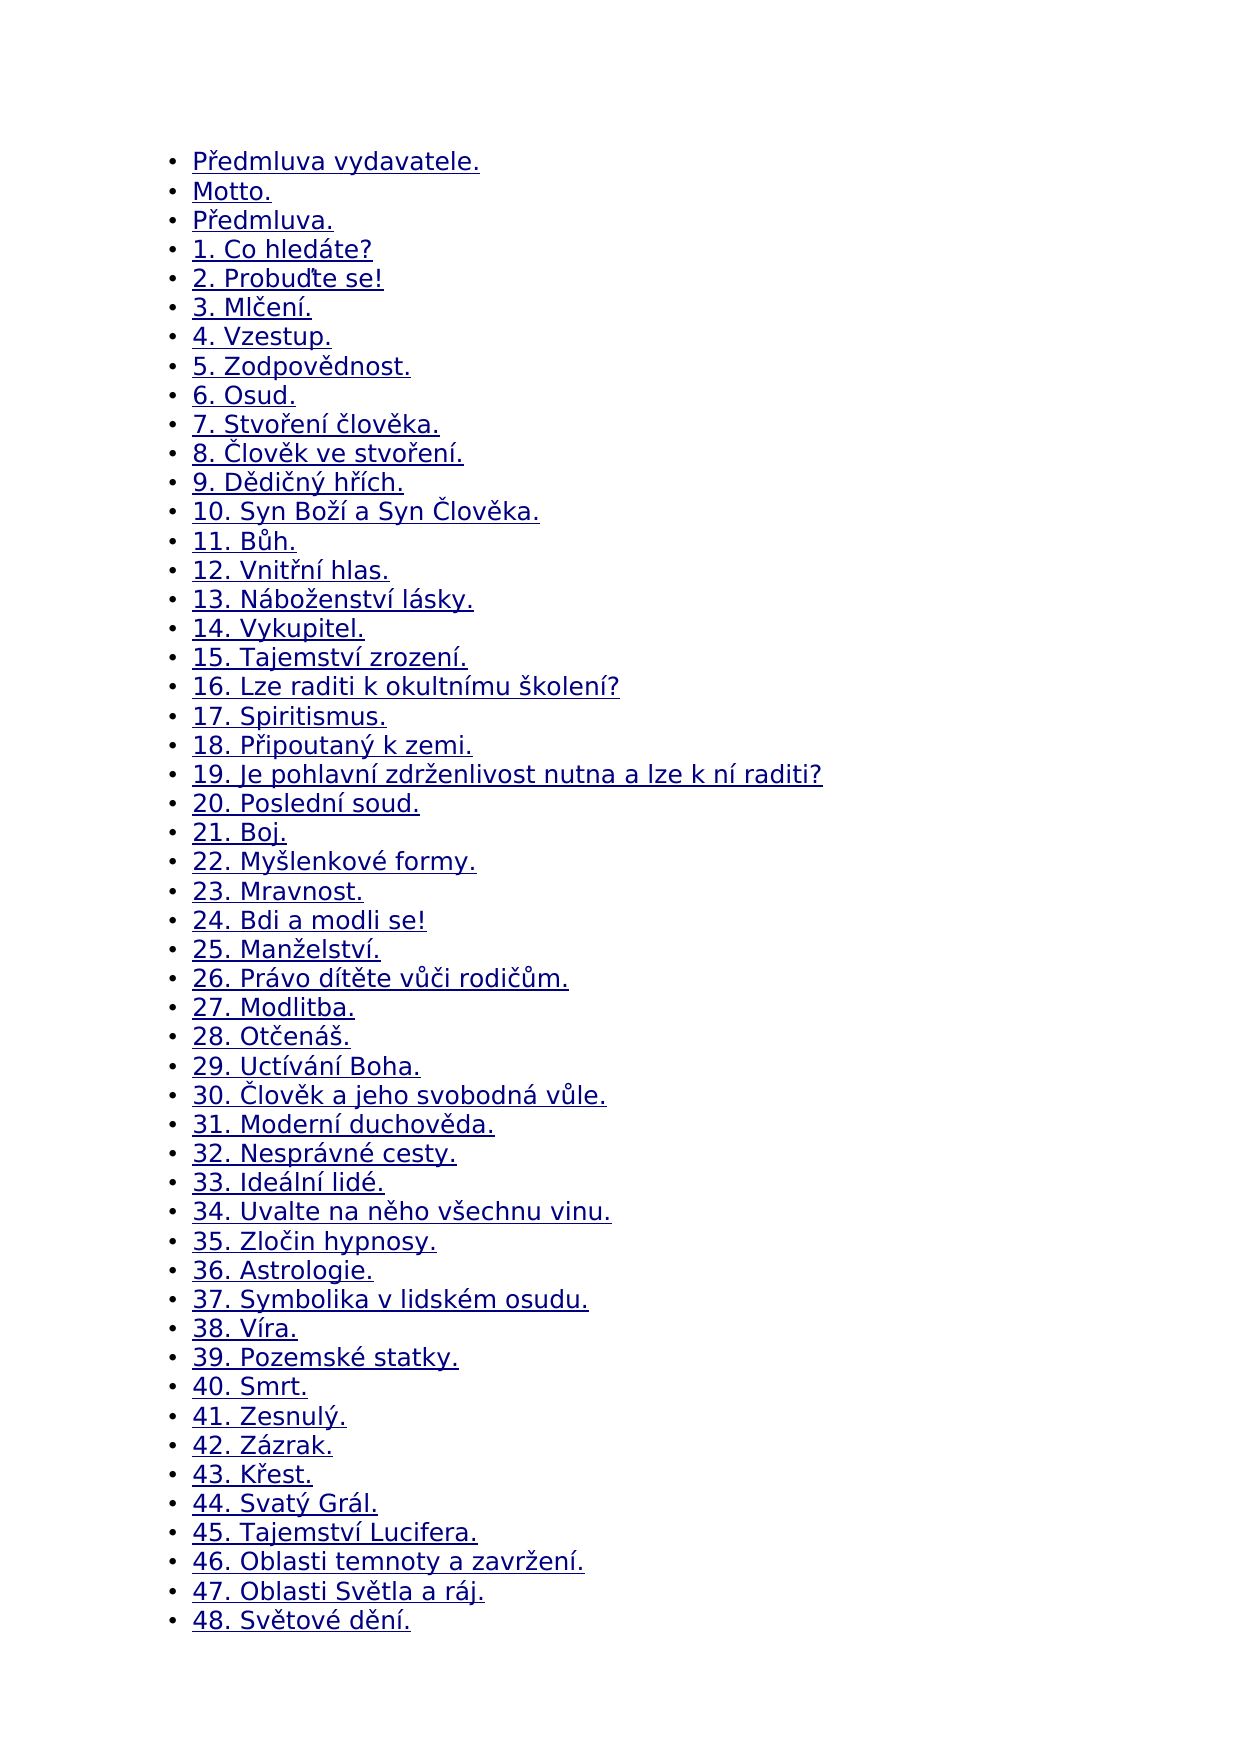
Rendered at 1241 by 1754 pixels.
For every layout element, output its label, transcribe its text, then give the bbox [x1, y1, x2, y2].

list 10. Syn Boží a Syn Člověka. [177, 498, 1122, 527]
list 41. Zesnulý. [177, 1402, 1122, 1431]
list 48. Světové dění. [177, 1606, 1122, 1635]
list 47. Oblasti Světla a ráj. [177, 1577, 1122, 1606]
list 7. Stvoření člověka. [177, 410, 1122, 439]
list 9. Dědičný hřích. [177, 468, 1122, 498]
list 39. Pozemské statky. [177, 1343, 1122, 1373]
list 13. Náboženství lásky. [177, 585, 1122, 614]
list 18. Připoutaný k zemi. [177, 731, 1122, 760]
list 15. Tajemství zrození. [177, 643, 1122, 673]
list 21. Boj. [177, 818, 1122, 848]
list 31. Moderní duchověda. [177, 1110, 1122, 1139]
list 14. Vykupitel. [177, 614, 1122, 643]
list Motto. [177, 177, 1122, 206]
list 12. Vnitřní hlas. [177, 556, 1122, 585]
list Předmluva. [177, 206, 1122, 235]
list 38. Víra. [177, 1314, 1122, 1343]
list 33. Ideální lidé. [177, 1168, 1122, 1198]
list 44. Svatý Grál. [177, 1489, 1122, 1518]
list 43. Křest. [177, 1460, 1122, 1489]
list 19. Je pohlavní zdrženlivost nutna a lze k ní raditi? [177, 760, 1122, 789]
list 25. Manželství. [177, 935, 1122, 964]
list 1. Co hledáte? [177, 235, 1122, 264]
list 4. Vzestup. [177, 323, 1122, 352]
list 29. Uctívání Boha. [177, 1052, 1122, 1081]
list 16. Lze raditi k okultnímu školení? [177, 673, 1122, 702]
list 3. Mlčení. [177, 293, 1122, 323]
list 35. Zločin hypnosy. [177, 1227, 1122, 1256]
list 36. Astrologie. [177, 1256, 1122, 1285]
list 23. Mravnost. [177, 877, 1122, 906]
list 27. Modlitba. [177, 993, 1122, 1023]
list 5. Zodpovědnost. [177, 352, 1122, 381]
list 17. Spiritismus. [177, 702, 1122, 731]
list 30. Člověk a jeho svobodná vůle. [177, 1081, 1122, 1110]
list 28. Otčenáš. [177, 1023, 1122, 1052]
list 42. Zázrak. [177, 1431, 1122, 1460]
list 45. Tajemství Lucifera. [177, 1518, 1122, 1548]
list 8. Člověk ve stvoření. [177, 439, 1122, 468]
list 6. Osud. [177, 381, 1122, 410]
list 24. Bdi a modli se! [177, 906, 1122, 935]
list 37. Symbolika v lidském osudu. [177, 1285, 1122, 1314]
list 34. Uvalte na něho všechnu vinu. [177, 1198, 1122, 1227]
list 40. Smrt. [177, 1373, 1122, 1402]
list 20. Poslední soud. [177, 789, 1122, 818]
list 2. Probuďte se! [177, 264, 1122, 293]
list 26. Právo dítěte vůči rodičům. [177, 964, 1122, 993]
list 22. Myšlenkové formy. [177, 848, 1122, 877]
list 46. Oblasti temnoty a zavržení. [177, 1548, 1122, 1577]
list Předmluva vydavatele. [177, 148, 1122, 177]
list 32. Nesprávné cesty. [177, 1139, 1122, 1168]
list 11. Bůh. [177, 527, 1122, 556]
